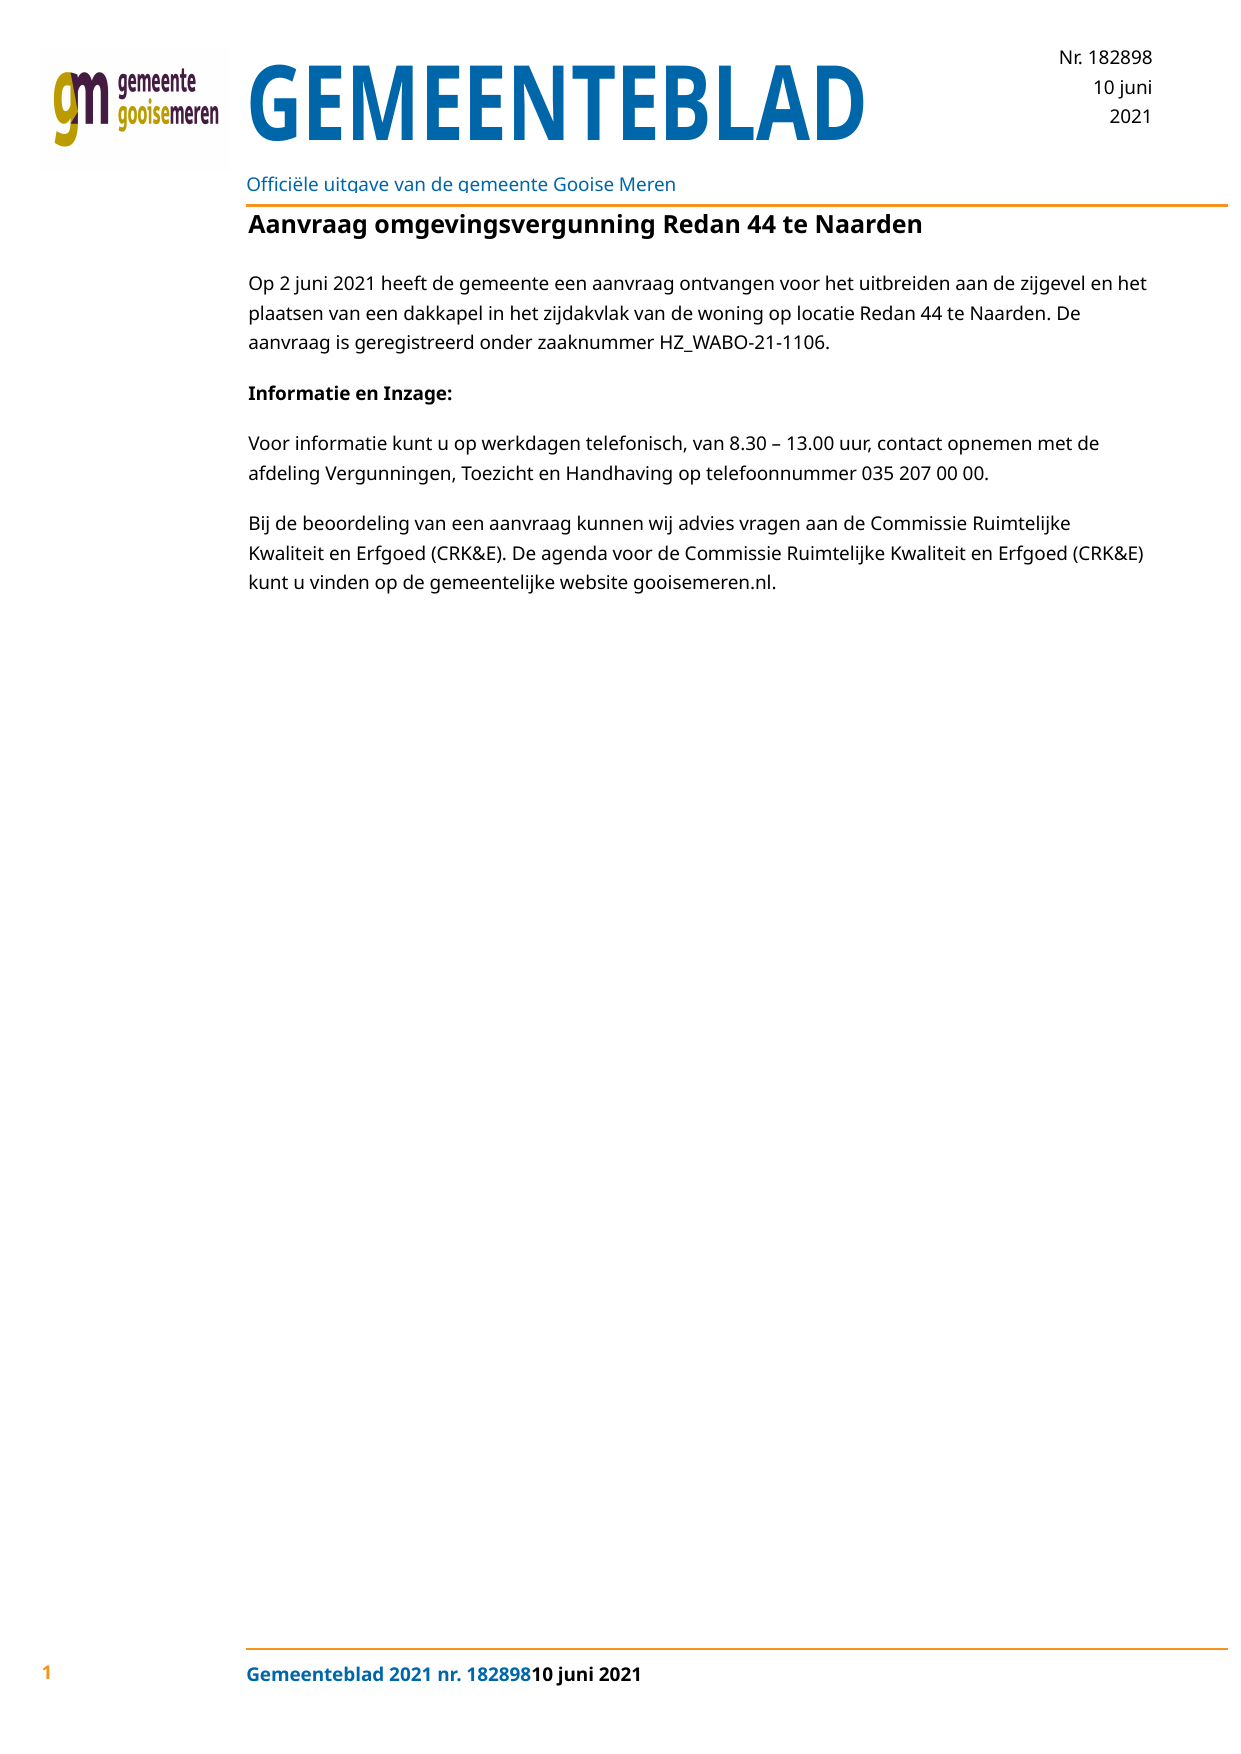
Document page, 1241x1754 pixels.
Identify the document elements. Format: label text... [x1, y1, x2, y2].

text Voor informatie kunt u op werkdagen telefonisch, van 8.30 – 13.00 uur, contact opnemen met de afdeling Vergunningen, Toezicht en Handhaving op telefoonnummer 035 207 00 00. [248, 430, 1152, 486]
text Aanvraag omgevingsvergunning Redan 44 te Naarden [248, 207, 1152, 241]
text Informatie en Inzage: [248, 380, 1152, 406]
picture [41, 47, 231, 172]
text Op 2 juni 2021 heeft de gemeente een aanvraag ontvangen voor het uitbreiden aan de zijgevel en het plaatsen van een dakkapel in het zijdakvlak van de woning op locatie Redan 44 te Naarden. De aanvraag is geregistreerd onder zaaknummer HZ_WABO-21-1106. [248, 270, 1152, 355]
text Bij de beoordeling van een aanvraag kunnen wij advies vragen aan de Commissie Ruimtelijke Kwaliteit en Erfgoed (CRK&E). De agenda voor de Commissie Ruimtelijke Kwaliteit en Erfgoed (CRK&E) kunt u vinden op de gemeentelijke website gooisemeren.nl. [248, 510, 1152, 595]
